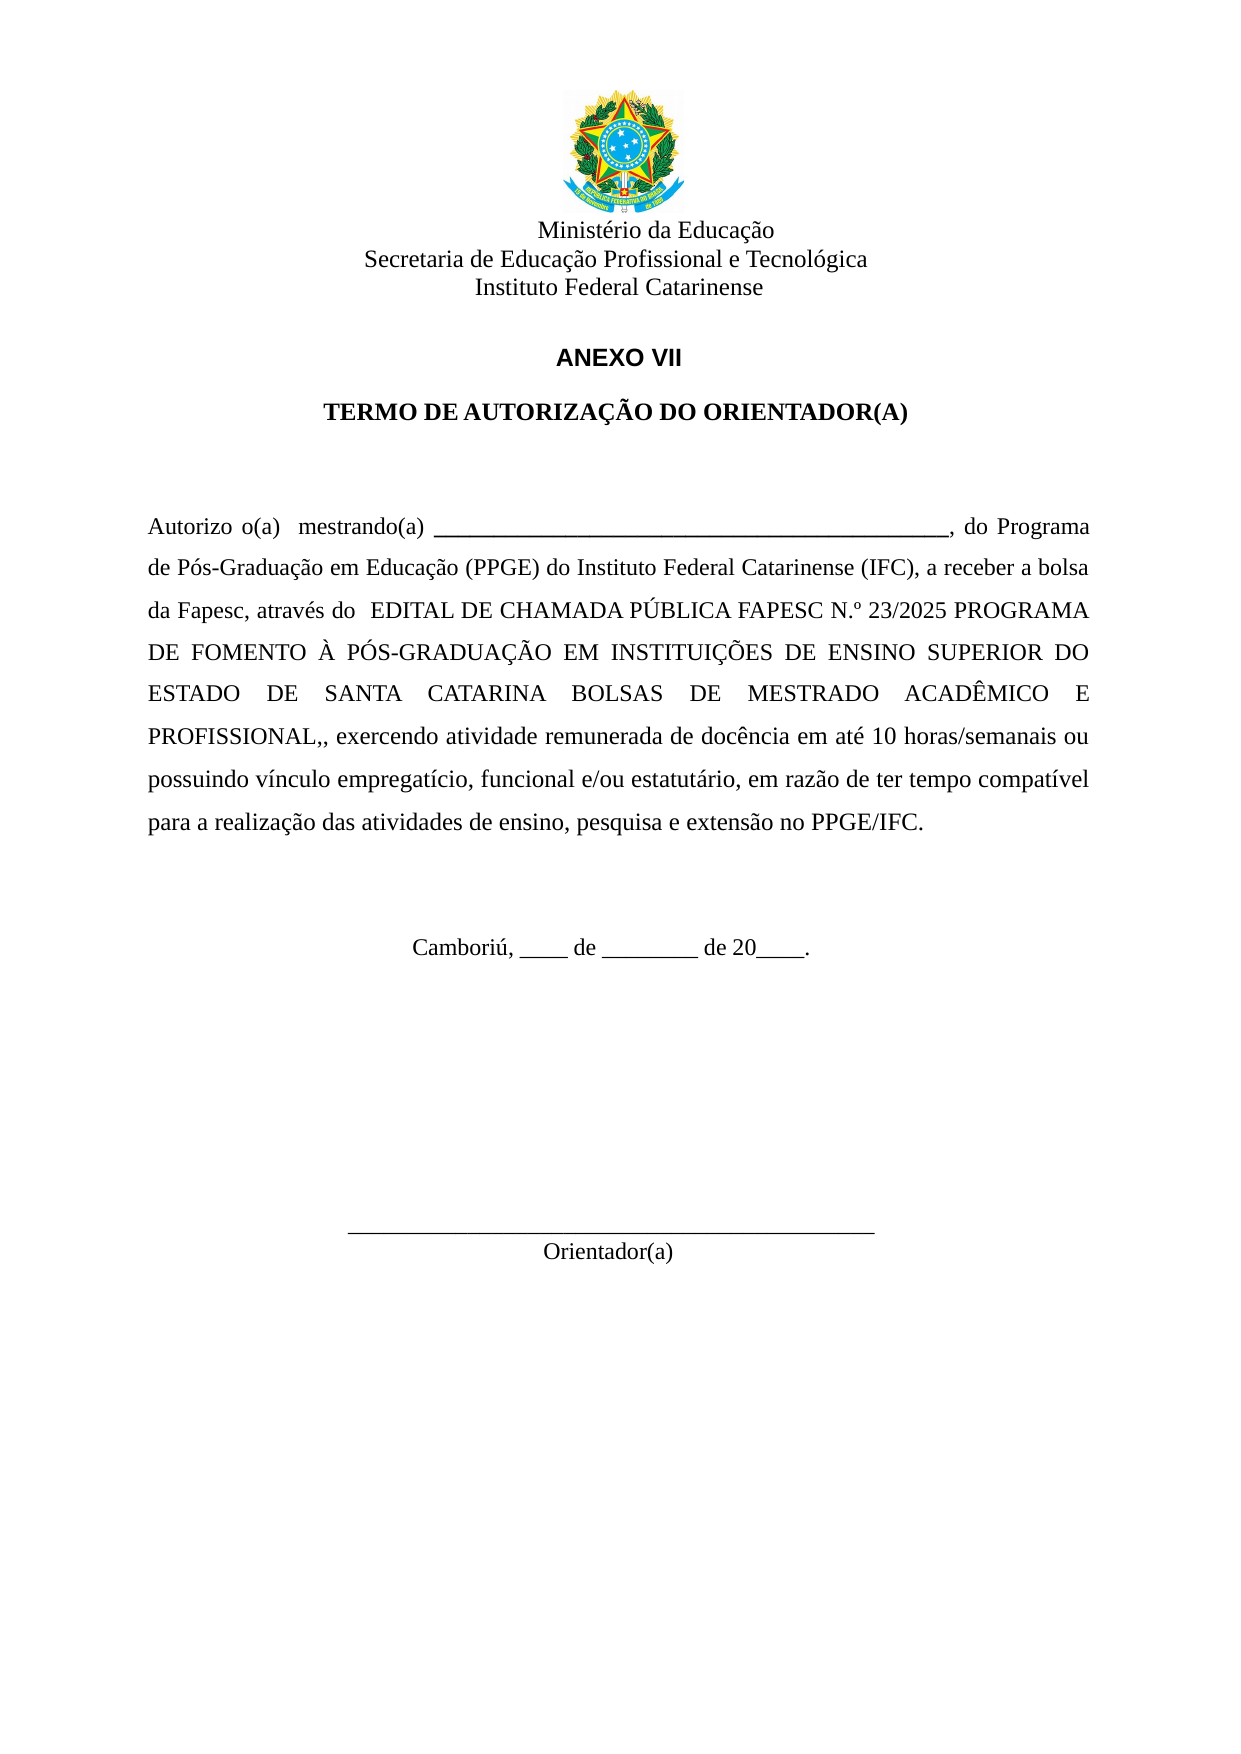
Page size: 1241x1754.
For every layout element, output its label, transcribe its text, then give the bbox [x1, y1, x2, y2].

text Orientador(a) [147, 1236, 1075, 1265]
text TERMO DE AUTORIZAÇÃO DO ORIENTADOR(A) [147, 397, 1090, 425]
picture [563, 90, 685, 213]
text Autorizo o(a) mestrando(a) ___________________________________________, do Programa de Pós-Graduação em Educação (PPGE) do Instituto Federal Catarinense (IFC), a receber a bolsa da Fapesc, através do EDITAL DE CHAMADA PÚBLICA FAPESC N.º 23/2025 PROGRAMA DE FOMENTO À PÓS-GRADUAÇÃO EM INSTITUIÇÕES DE ENSINO SUPERIOR DO ESTADO DE SANTA CATARINA BOLSAS DE MESTRADO ACADÊMICO E PROFISSIONAL,, exercendo atividade remunerada de docência em até 10 horas/semanais ou possuindo vínculo empregatício, funcional e/ou estatutário, em razão de ter tempo compatível para a realização das atividades de ensino, pesquisa e extensão no PPGE/IFC. [147, 512, 1090, 836]
subtitle ANEXO VII [147, 343, 1090, 372]
text Camboriú, ____ de ________ de 20____. [147, 933, 1075, 960]
text ____________________________________________ [147, 1209, 1075, 1236]
